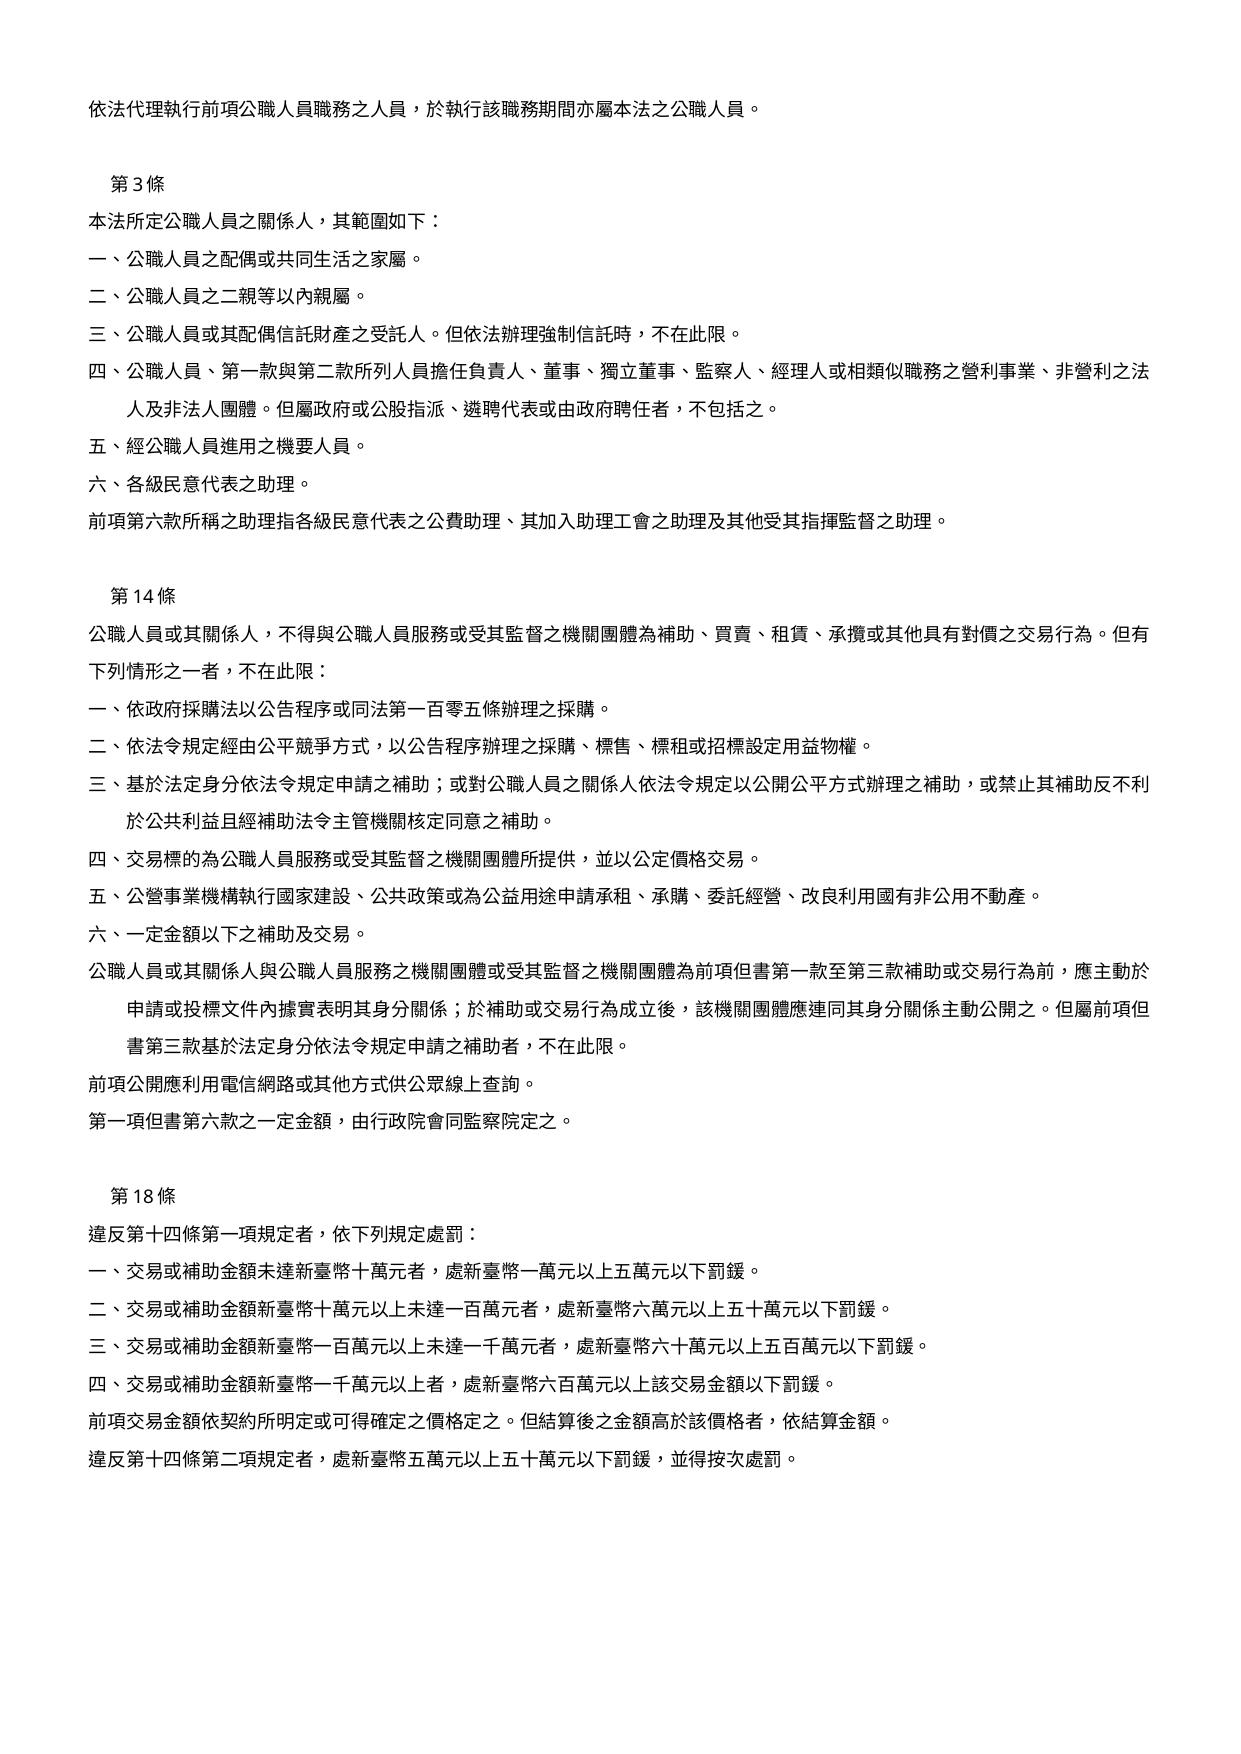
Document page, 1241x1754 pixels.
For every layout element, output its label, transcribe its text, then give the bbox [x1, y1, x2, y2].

text 四、公職人員、第一款與第二款所列人員擔任負責人、董事、獨立董事、監察人、經理人或相類似職務之營利事業、非營利之法人及非法人團體。但屬政府或公股指派、遴聘代表或由政府聘任者，不包括之。 [89, 352, 1152, 427]
text 三、基於法定身分依法令規定申請之補助；或對公職人員之關係人依法令規定以公開公平方式辦理之補助，或禁止其補助反不利於公共利益且經補助法令主管機關核定同意之補助。 [89, 764, 1152, 839]
text 一、交易或補助金額未達新臺幣十萬元者，處新臺幣一萬元以上五萬元以下罰鍰。 [89, 1252, 1152, 1289]
text 本法所定公職人員之關係人，其範圍如下： [89, 202, 1152, 239]
text 五、經公職人員進用之機要人員。 [89, 427, 1152, 464]
text 前項公開應利用電信網路或其他方式供公眾線上查詢。 [89, 1064, 1152, 1102]
text 第一項但書第六款之一定金額，由行政院會同監察院定之。 [89, 1102, 1152, 1139]
text 依法代理執行前項公職人員職務之人員，於執行該職務期間亦屬本法之公職人員。 [89, 89, 1152, 127]
text 三、交易或補助金額新臺幣一百萬元以上未達一千萬元者，處新臺幣六十萬元以上五百萬元以下罰鍰。 [89, 1327, 1152, 1364]
text 三、公職人員或其配偶信託財產之受託人。但依法辦理強制信託時，不在此限。 [89, 314, 1152, 352]
text 一、依政府採購法以公告程序或同法第一百零五條辦理之採購。 [89, 689, 1152, 727]
text 四、交易或補助金額新臺幣一千萬元以上者，處新臺幣六百萬元以上該交易金額以下罰鍰。 [89, 1364, 1152, 1402]
text 前項第六款所稱之助理指各級民意代表之公費助理、其加入助理工會之助理及其他受其指揮監督之助理。 [89, 502, 1152, 539]
text 第14條 [76, 577, 1152, 614]
text 二、公職人員之二親等以內親屬。 [89, 277, 1152, 314]
text 六、一定金額以下之補助及交易。 [89, 914, 1152, 952]
text 公職人員或其關係人與公職人員服務之機關團體或受其監督之機關團體為前項但書第一款至第三款補助或交易行為前，應主動於申請或投標文件內據實表明其身分關係；於補助或交易行為成立後，該機關團體應連同其身分關係主動公開之。但屬前項但書第三款基於法定身分依法令規定申請之補助者，不在此限。 [89, 952, 1152, 1064]
text 第3條 [76, 164, 1152, 202]
text 違反第十四條第二項規定者，處新臺幣五萬元以上五十萬元以下罰鍰，並得按次處罰。 [89, 1439, 1152, 1477]
text 前項交易金額依契約所明定或可得確定之價格定之。但結算後之金額高於該價格者，依結算金額。 [89, 1402, 1152, 1439]
text 二、依法令規定經由公平競爭方式，以公告程序辦理之採購、標售、標租或招標設定用益物權。 [89, 727, 1152, 764]
text 四、交易標的為公職人員服務或受其監督之機關團體所提供，並以公定價格交易。 [89, 839, 1152, 877]
text 五、公營事業機構執行國家建設、公共政策或為公益用途申請承租、承購、委託經營、改良利用國有非公用不動產。 [89, 877, 1152, 914]
text 六、各級民意代表之助理。 [89, 464, 1152, 502]
text 違反第十四條第一項規定者，依下列規定處罰： [89, 1214, 1152, 1252]
text 公職人員或其關係人，不得與公職人員服務或受其監督之機關團體為補助、買賣、租賃、承攬或其他具有對價之交易行為。但有下列情形之一者，不在此限： [89, 614, 1152, 689]
text 第18條 [76, 1177, 1152, 1214]
text 二、交易或補助金額新臺幣十萬元以上未達一百萬元者，處新臺幣六萬元以上五十萬元以下罰鍰。 [89, 1289, 1152, 1327]
text 一、公職人員之配偶或共同生活之家屬。 [89, 239, 1152, 277]
